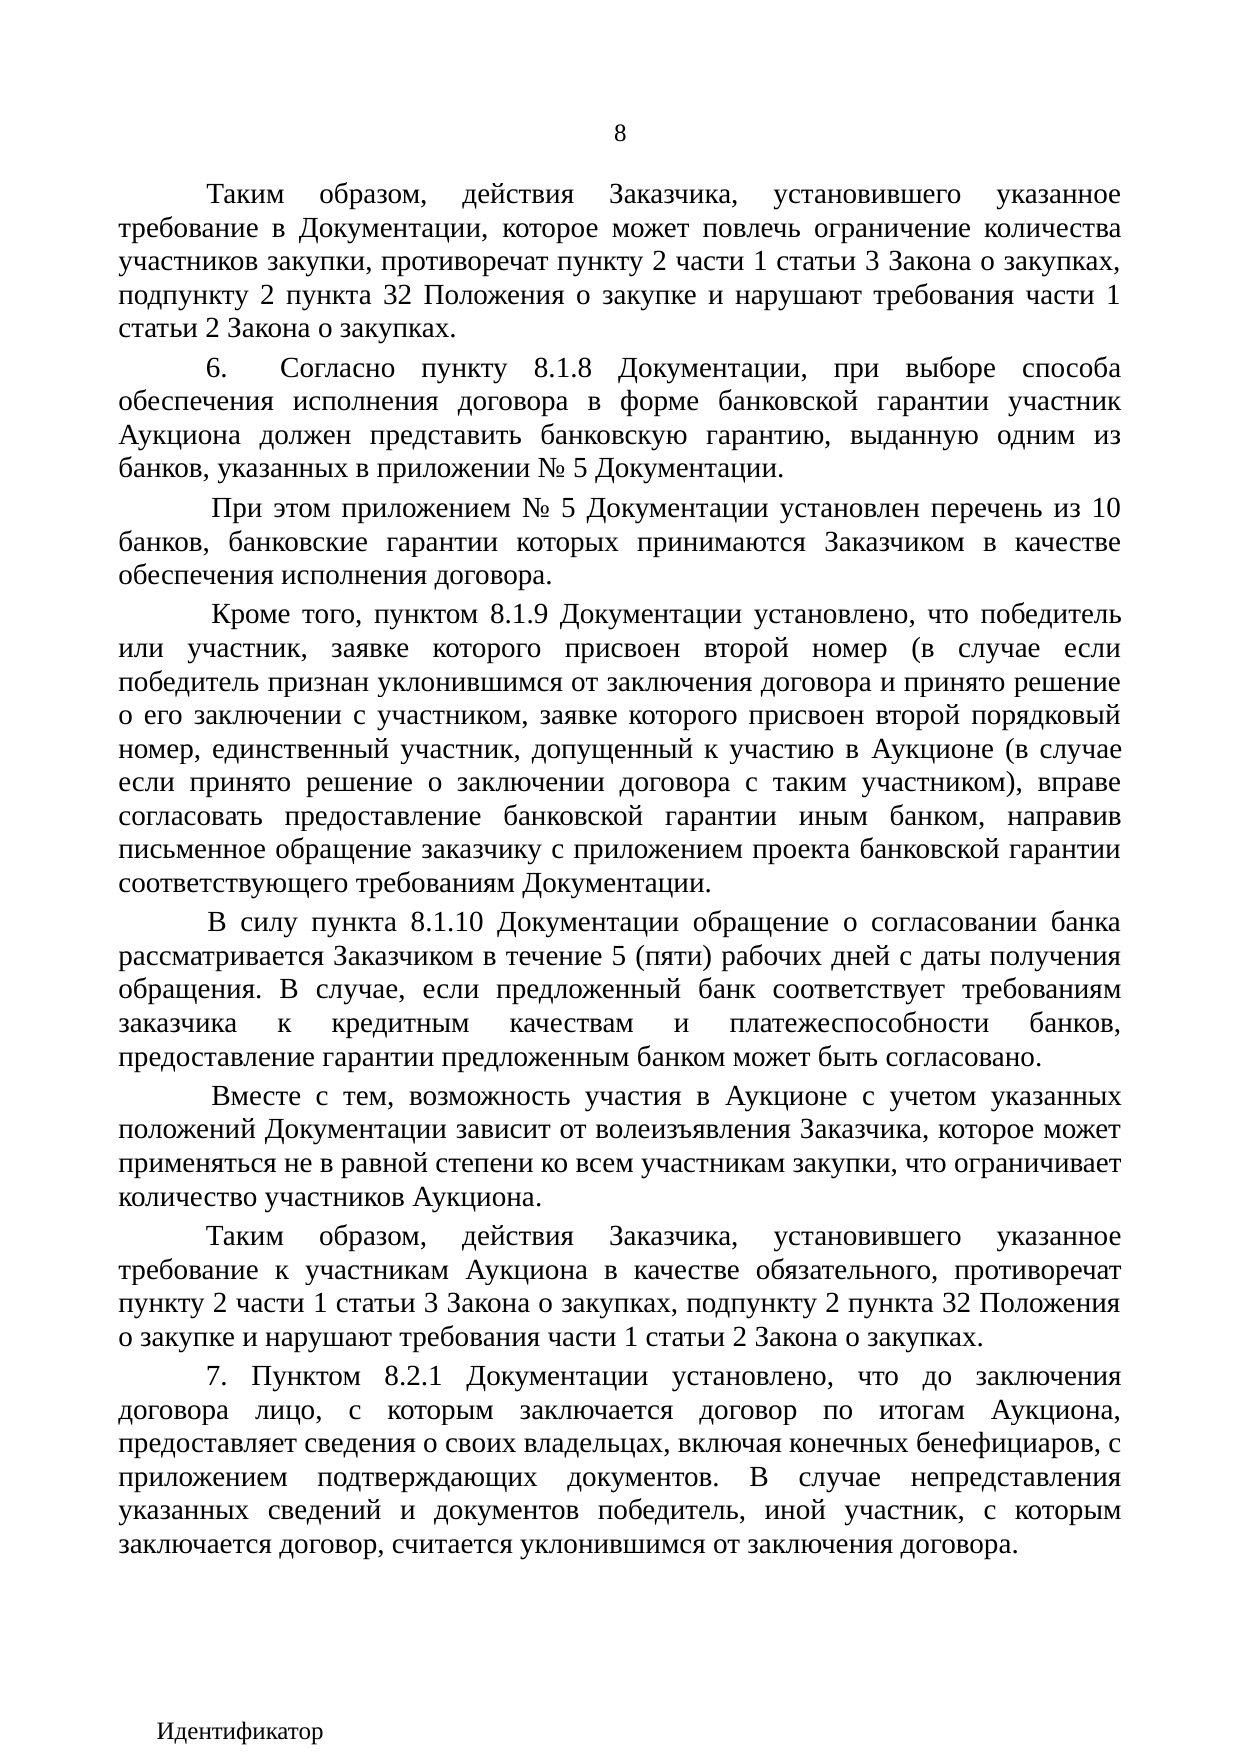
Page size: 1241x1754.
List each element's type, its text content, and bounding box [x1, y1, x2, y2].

text 7. Пунктом 8.2.1 Документации установлено, что до заключения договора лицо, с которым заключается договор по итогам Аукциона, предоставляет сведения о своих владельцах, включая конечных бенефициаров, с приложением подтверждающих документов. В случае непредставления указанных сведений и документов победитель, иной участник, с которым заключается договор, считается уклонившимся от заключения договора. [118, 1358, 1122, 1559]
text 6. Согласно пункту 8.1.8 Документации, при выборе способа обеспечения исполнения договора в форме банковской гарантии участник Аукциона должен представить банковскую гарантию, выданную одним из банков, указанных в приложении № 5 Документации. [118, 350, 1122, 484]
text Таким образом, действия Заказчика, установившего указанное требование к участникам Аукциона в качестве обязательного, противоречат пункту 2 части 1 статьи 3 Закона о закупках, подпункту 2 пункта 32 Положения о закупке и нарушают требования части 1 статьи 2 Закона о закупках. [118, 1218, 1122, 1352]
text Вместе с тем, возможность участия в Аукционе с учетом указанных положений Документации зависит от волеизъявления Заказчика, которое может применяться не в равной степени ко всем участникам закупки, что ограничивает количество участников Аукциона. [118, 1078, 1122, 1212]
text Кроме того, пунктом 8.1.9 Документации установлено, что победитель или участник, заявке которого присвоен второй номер (в случае если победитель признан уклонившимся от заключения договора и принято решение о его заключении с участником, заявке которого присвоен второй порядковый номер, единственный участник, допущенный к участию в Аукционе (в случае если принято решение о заключении договора с таким участником), вправе согласовать предоставление банковской гарантии иным банком, направив письменное обращение заказчику с приложением проекта банковской гарантии соответствующего требованиям Документации. [118, 597, 1122, 898]
text В силу пункта 8.1.10 Документации обращение о согласовании банка рассматривается Заказчиком в течение 5 (пяти) рабочих дней с даты получения обращения. В случае, если предложенный банк соответствует требованиям заказчика к кредитным качествам и платежеспособности банков, предоставление гарантии предложенным банком может быть согласовано. [118, 904, 1122, 1072]
text Таким образом, действия Заказчика, установившего указанное требование в Документации, которое может повлечь ограничение количества участников закупки, противоречат пункту 2 части 1 статьи 3 Закона о закупках, подпункту 2 пункта 32 Положения о закупке и нарушают требования части 1 статьи 2 Закона о закупках. [118, 176, 1122, 344]
text При этом приложением № 5 Документации установлен перечень из 10 банков, банковские гарантии которых принимаются Заказчиком в качестве обеспечения исполнения договора. [118, 490, 1122, 591]
